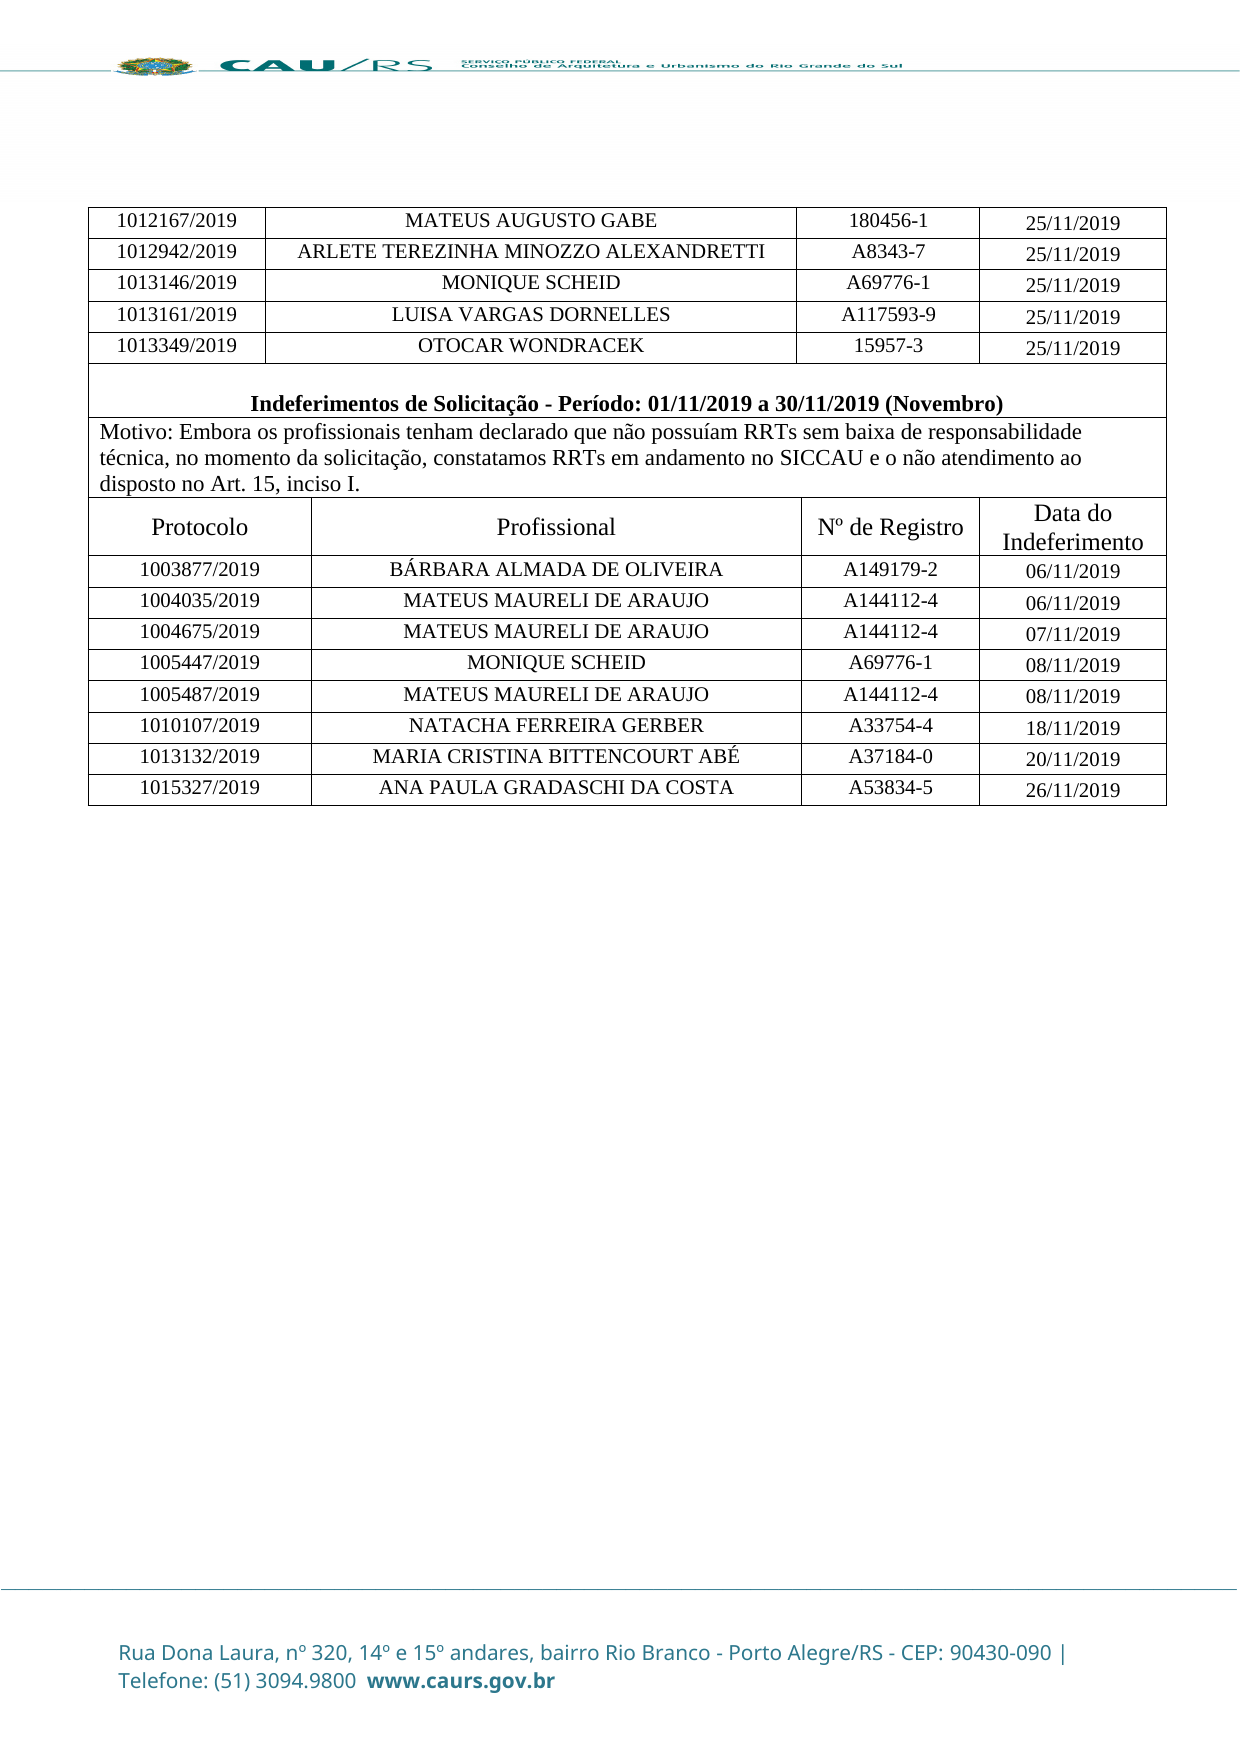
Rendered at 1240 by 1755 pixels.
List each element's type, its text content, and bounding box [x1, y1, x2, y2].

table_cell 1013132/2019 [89, 744, 311, 774]
table_cell 1004035/2019 [89, 588, 311, 618]
table_cell A37184-0 [802, 744, 979, 774]
table_cell 1005487/2019 [89, 681, 311, 712]
table_cell ANA PAULA GRADASCHI DA COSTA [312, 775, 801, 805]
table_cell 20/11/2019 [980, 744, 1166, 774]
table_cell 1003877/2019 [89, 556, 311, 587]
table_cell 180456-1 [797, 208, 979, 238]
table_cell 1010107/2019 [89, 713, 311, 743]
table_cell 25/11/2019 [980, 302, 1166, 332]
table_cell 1013349/2019 [89, 333, 265, 363]
table_cell 06/11/2019 [980, 588, 1166, 618]
table_cell 1004675/2019 [89, 619, 311, 649]
table_cell Motivo: Embora os profissionais tenham declarado que não possuíam RRTs sem baixa de responsabilidade técnica, no momento da solicitação, constatamos RRTs em andamento no SICCAU e o não atendimento ao disposto no Art. 15, inciso I. [89, 418, 1166, 497]
table_cell MATEUS AUGUSTO GABE [266, 208, 796, 238]
table_cell A144112-4 [802, 681, 979, 712]
table_cell Nº de Registro [802, 498, 979, 555]
table_cell MATEUS MAURELI DE ARAUJO [312, 681, 801, 712]
table_cell ARLETE TEREZINHA MINOZZO ALEXANDRETTI [266, 239, 796, 269]
table_cell Indeferimentos de Solicitação - Período: 01/11/2019 a 30/11/2019 (Novembro) [89, 364, 1166, 417]
table_cell BÁRBARA ALMADA DE OLIVEIRA [312, 556, 801, 587]
table_cell A69776-1 [802, 650, 979, 680]
table_cell 25/11/2019 [980, 333, 1166, 363]
table_cell Profissional [312, 498, 801, 555]
table_cell A144112-4 [802, 619, 979, 649]
table_cell 1013146/2019 [89, 270, 265, 301]
table_cell 1012167/2019 [89, 208, 265, 238]
table_cell A144112-4 [802, 588, 979, 618]
table_cell A69776-1 [797, 270, 979, 301]
table_cell A33754-4 [802, 713, 979, 743]
table_cell 1005447/2019 [89, 650, 311, 680]
table_cell MATEUS MAURELI DE ARAUJO [312, 588, 801, 618]
table_cell MARIA CRISTINA BITTENCOURT ABÉ [312, 744, 801, 774]
table_cell 08/11/2019 [980, 650, 1166, 680]
table_cell 1012942/2019 [89, 239, 265, 269]
table_cell 25/11/2019 [980, 239, 1166, 269]
table_cell A53834-5 [802, 775, 979, 805]
table_cell 15957-3 [797, 333, 979, 363]
table_cell OTOCAR WONDRACEK [266, 333, 796, 363]
table_cell 08/11/2019 [980, 681, 1166, 712]
table_cell MATEUS MAURELI DE ARAUJO [312, 619, 801, 649]
table_cell MONIQUE SCHEID [266, 270, 796, 301]
table_cell Data do Indeferimento [980, 498, 1166, 555]
table_cell 25/11/2019 [980, 270, 1166, 301]
table_cell 25/11/2019 [980, 208, 1166, 238]
table_cell 07/11/2019 [980, 619, 1166, 649]
table_cell A149179-2 [802, 556, 979, 587]
table_cell 06/11/2019 [980, 556, 1166, 587]
table_cell LUISA VARGAS DORNELLES [266, 302, 796, 332]
table_cell 1015327/2019 [89, 775, 311, 805]
table_cell A117593-9 [797, 302, 979, 332]
table_cell NATACHA FERREIRA GERBER [312, 713, 801, 743]
table_cell 18/11/2019 [980, 713, 1166, 743]
table_cell MONIQUE SCHEID [312, 650, 801, 680]
table_cell 26/11/2019 [980, 775, 1166, 805]
table_cell Protocolo [89, 498, 311, 555]
table_cell A8343-7 [797, 239, 979, 269]
table_cell 1013161/2019 [89, 302, 265, 332]
